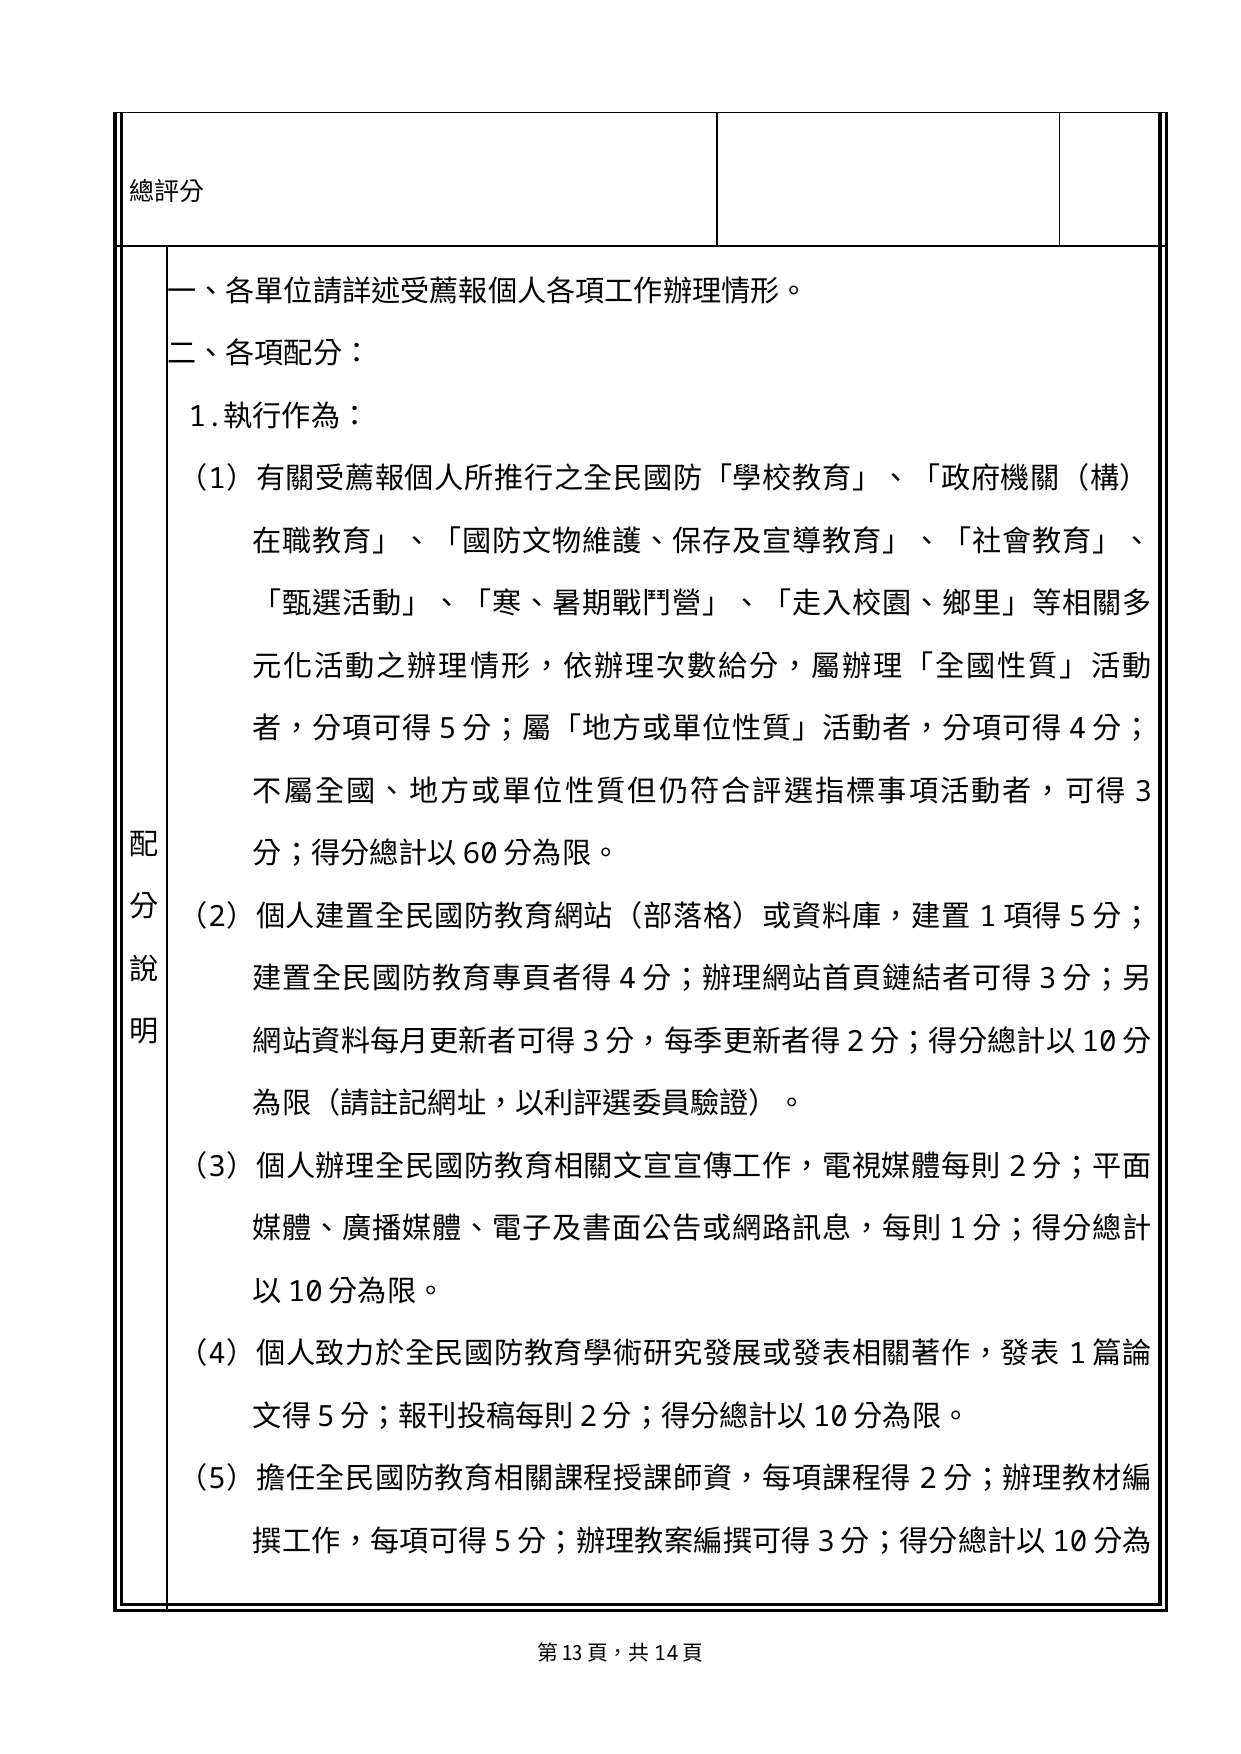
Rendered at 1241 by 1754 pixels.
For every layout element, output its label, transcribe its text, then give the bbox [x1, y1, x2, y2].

table_cell [718, 113, 1059, 245]
table_cell [1060, 113, 1158, 245]
table_cell 一、各單位請詳述受薦報個人各項工作辦理情形。 二、各項配分： 1.執行作為： （1）有關受薦報個人所推行之全民國防「學校教育」、「政府機關（構）在職教育」、「國防文物維護、保存及宣導教育」、「社會教育」、「甄選活動」、「寒、暑期戰鬥營」、「走入校園、鄉里」等相關多元化活動之辦理情形，依辦理次數給分，屬辦理「全國性質」活動者，分項可得5分；屬「地方或單位性質」活動者，分項可得4分；不屬全國、地方或單位性質但仍符合評選指標事項活動者，可得3分；得分總計以60分為限。 （2）個人建置全民國防教育網站（部落格）或資料庫，建置1項得5分；建置全民國防教育專頁者得4分；辦理網站首頁鏈結者可得3分；另網站資料每月更新者可得3分，每季更新者得2分；得分總計以10分為限（請註記網址，以利評選委員驗證）。 （3）個人辦理全民國防教育相關文宣宣傳工作，電視媒體每則2分；平面媒體、廣播媒體、電子及書面公告或網路訊息，每則1分；得分總計以10分為限。 （4）個人致力於全民國防教育學術研究發展或發表相關著作，發表1篇論文得5分；報刊投稿每則2分；得分總計以10分為限。 （5）擔任全民國防教育相關課程授課師資，每項課程得2分；辦理教材編撰工作，每項可得5分；辦理教案編撰可得3分；得分總計以10分為 [168, 247, 1158, 1603]
table_cell 總評分 [123, 113, 716, 245]
table_cell 配分說明 [123, 247, 166, 1603]
